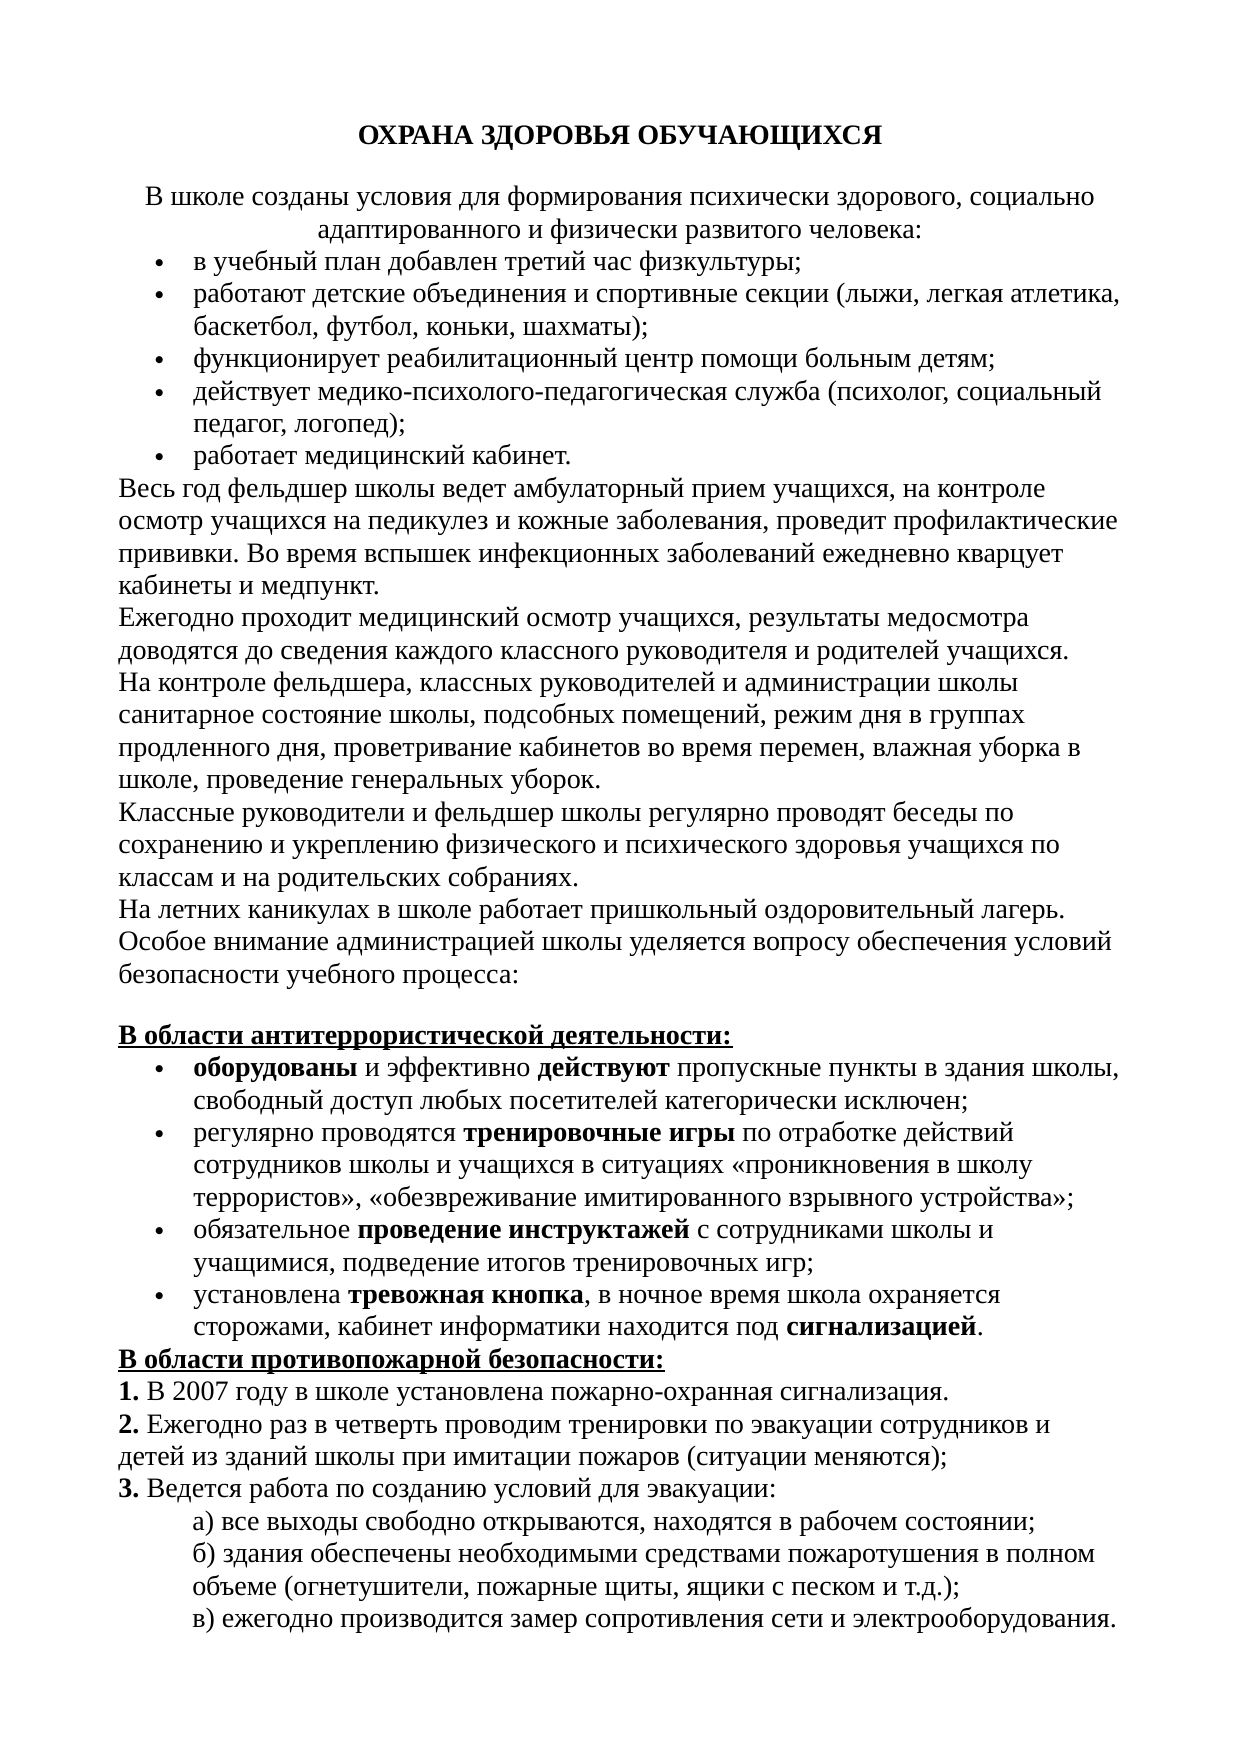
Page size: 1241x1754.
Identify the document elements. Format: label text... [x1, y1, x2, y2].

text Ежегодно проходит медицинский осмотр учащихся, результаты медосмотра доводятся до сведения каждого классного руководителя и родителей учащихся. [118, 600, 1122, 665]
text В области антитеррористической деятельности: [118, 1018, 1122, 1050]
text 1. В 2007 году в школе установлена пожарно-охранная сигнализация. [118, 1374, 1122, 1407]
text 2. Ежегодно раз в четверть проводим тренировки по эвакуации сотрудников и детей из зданий школы при имитации пожаров (ситуации меняются); [118, 1407, 1122, 1471]
text 3. Ведется работа по созданию условий для эвакуации: [118, 1471, 1122, 1504]
text б) здания обеспечены необходимыми средствами пожаротушения в полном объеме (огнетушители, пожарные щиты, ящики с песком и т.д.); [192, 1536, 1122, 1601]
text На контроле фельдшера, классных руководителей и администрации школы санитарное состояние школы, подсобных помещений, режим дня в группах продленного дня, проветривание кабинетов во время перемен, влажная уборка в школе, проведение генеральных уборок. [118, 665, 1122, 795]
list оборудованы и эффективно действуют пропускные пункты в здания школы, свободный доступ любых посетителей категорически исключен; [156, 1050, 1122, 1115]
text Особое внимание администрацией школы уделяется вопросу обеспечения условий безопасности учебного процесса: [118, 924, 1122, 989]
text Весь год фельдшер школы ведет амбулаторный прием учащихся, на контроле осмотр учащихся на педикулез и кожные заболевания, проведит профилактические прививки. Во время вспышек инфекционных заболеваний ежедневно кварцует кабинеты и медпункт. [118, 471, 1122, 600]
list функционирует реабилитационный центр помощи больным детям; [156, 341, 1122, 374]
text а) все выходы свободно открываются, находятся в рабочем состоянии; [118, 1504, 1122, 1536]
list работают детские объединения и спортивные секции (лыжи, легкая атлетика, баскетбол, футбол, коньки, шахматы); [156, 276, 1122, 341]
text ОХРАНА ЗДОРОВЬЯ ОБУЧАЮЩИХСЯ [118, 118, 1122, 151]
list в учебный план добавлен третий час физкультуры; [156, 244, 1122, 276]
text В школе созданы условия для формирования психически здорового, социально адаптированного и физически развитого человека: [118, 179, 1122, 244]
list действует медико-психолого-педагогическая служба (психолог, социальный педагог, логопед); [156, 374, 1122, 438]
text На летних каникулах в школе работает пришкольный оздоровительный лагерь. [118, 892, 1122, 924]
list обязательное проведение инструктажей с сотрудниками школы и учащимися, подведение итогов тренировочных игр; [156, 1212, 1122, 1277]
text Классные руководители и фельдшер школы регулярно проводят беседы по сохранению и укреплению физического и психического здоровья учащихся по классам и на родительских собраниях. [118, 795, 1122, 892]
list регулярно проводятся тренировочные игры по отработке действий сотрудников школы и учащихся в ситуациях «проникновения в школу террористов», «обезвреживание имитированного взрывного устройства»; [156, 1115, 1122, 1212]
list установлена тревожная кнопка, в ночное время школа охраняется сторожами, кабинет информатики находится под сигнализацией. [156, 1277, 1122, 1342]
text В области противопожарной безопасности: [118, 1342, 1122, 1374]
text в) ежегодно производится замер сопротивления сети и электрооборудования. [118, 1601, 1122, 1633]
list работает медицинский кабинет. [156, 438, 1122, 471]
